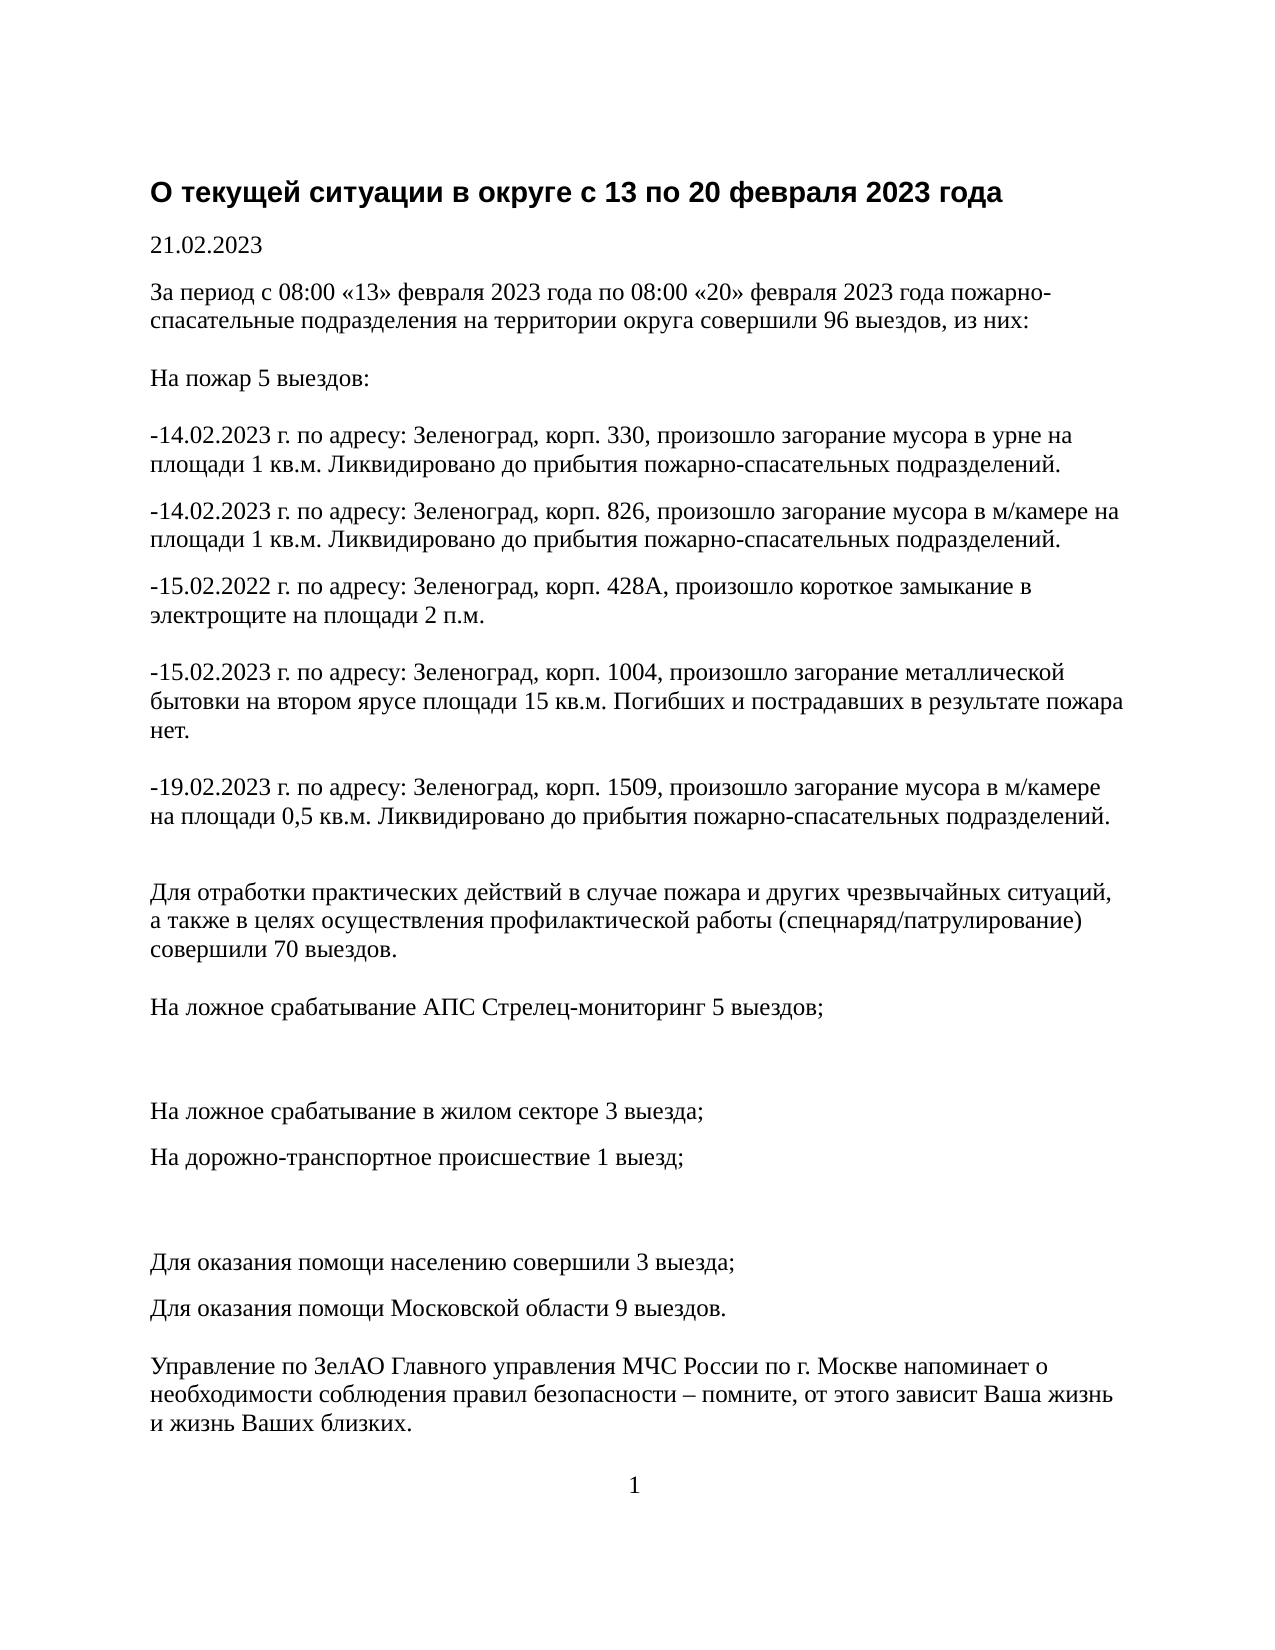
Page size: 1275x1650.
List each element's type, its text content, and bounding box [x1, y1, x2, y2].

text За период с 08:00 «13» февраля 2023 года по 08:00 «20» февраля 2023 года пожарно-спасательные подразделения на территории округа совершили 96 выездов, из них: На пожар 5 выездов: -14.02.2023 г. по адресу: Зеленоград, корп. 330, произошло загорание мусора в урне на площади 1 кв.м. Ликвидировано до прибытия пожарно-спасательных подразделений. [150, 277, 1125, 478]
text На ложное срабатывание в жилом секторе 3 выезда; [150, 1096, 1125, 1124]
text Для отработки практических действий в случае пожара и других чрезвычайных ситуаций, а также в целях осуществления профилактической работы (спецнаряд/патрулирование) совершили 70 выездов. На ложное срабатывание АПС Стрелец-мониторинг 5 выездов; [150, 848, 1125, 1078]
text Для оказания помощи населению совершили 3 выезда; [150, 1247, 1125, 1275]
text 21.02.2023 [150, 230, 1125, 259]
text Для оказания помощи Московской области 9 выездов. Управление по ЗелАО Главного управления МЧС России по г. Москве напоминает о необходимости соблюдения правил безопасности – помните, от этого зависит Ваша жизнь и жизнь Ваших близких. [150, 1293, 1125, 1437]
text На дорожно-транспортное происшествие 1 выезд; [150, 1142, 1125, 1229]
text -14.02.2023 г. по адресу: Зеленоград, корп. 826, произошло загорание мусора в м/камере на площади 1 кв.м. Ликвидировано до прибытия пожарно-спасательных подразделений. [150, 496, 1125, 553]
subtitle О текущей ситуации в округе с 13 по 20 февраля 2023 года [150, 175, 1125, 208]
text -15.02.2022 г. по адресу: Зеленоград, корп. 428А, произошло короткое замыкание в электрощите на площади 2 п.м. -15.02.2023 г. по адресу: Зеленоград, корп. 1004, произошло загорание металлической бытовки на втором ярусе площади 15 кв.м. Погибших и пострадавших в результате пожара нет. -19.02.2023 г. по адресу: Зеленоград, корп. 1509, произошло загорание мусора в м/камере на площади 0,5 кв.м. Ликвидировано до прибытия пожарно-спасательных подразделений. [150, 571, 1125, 830]
